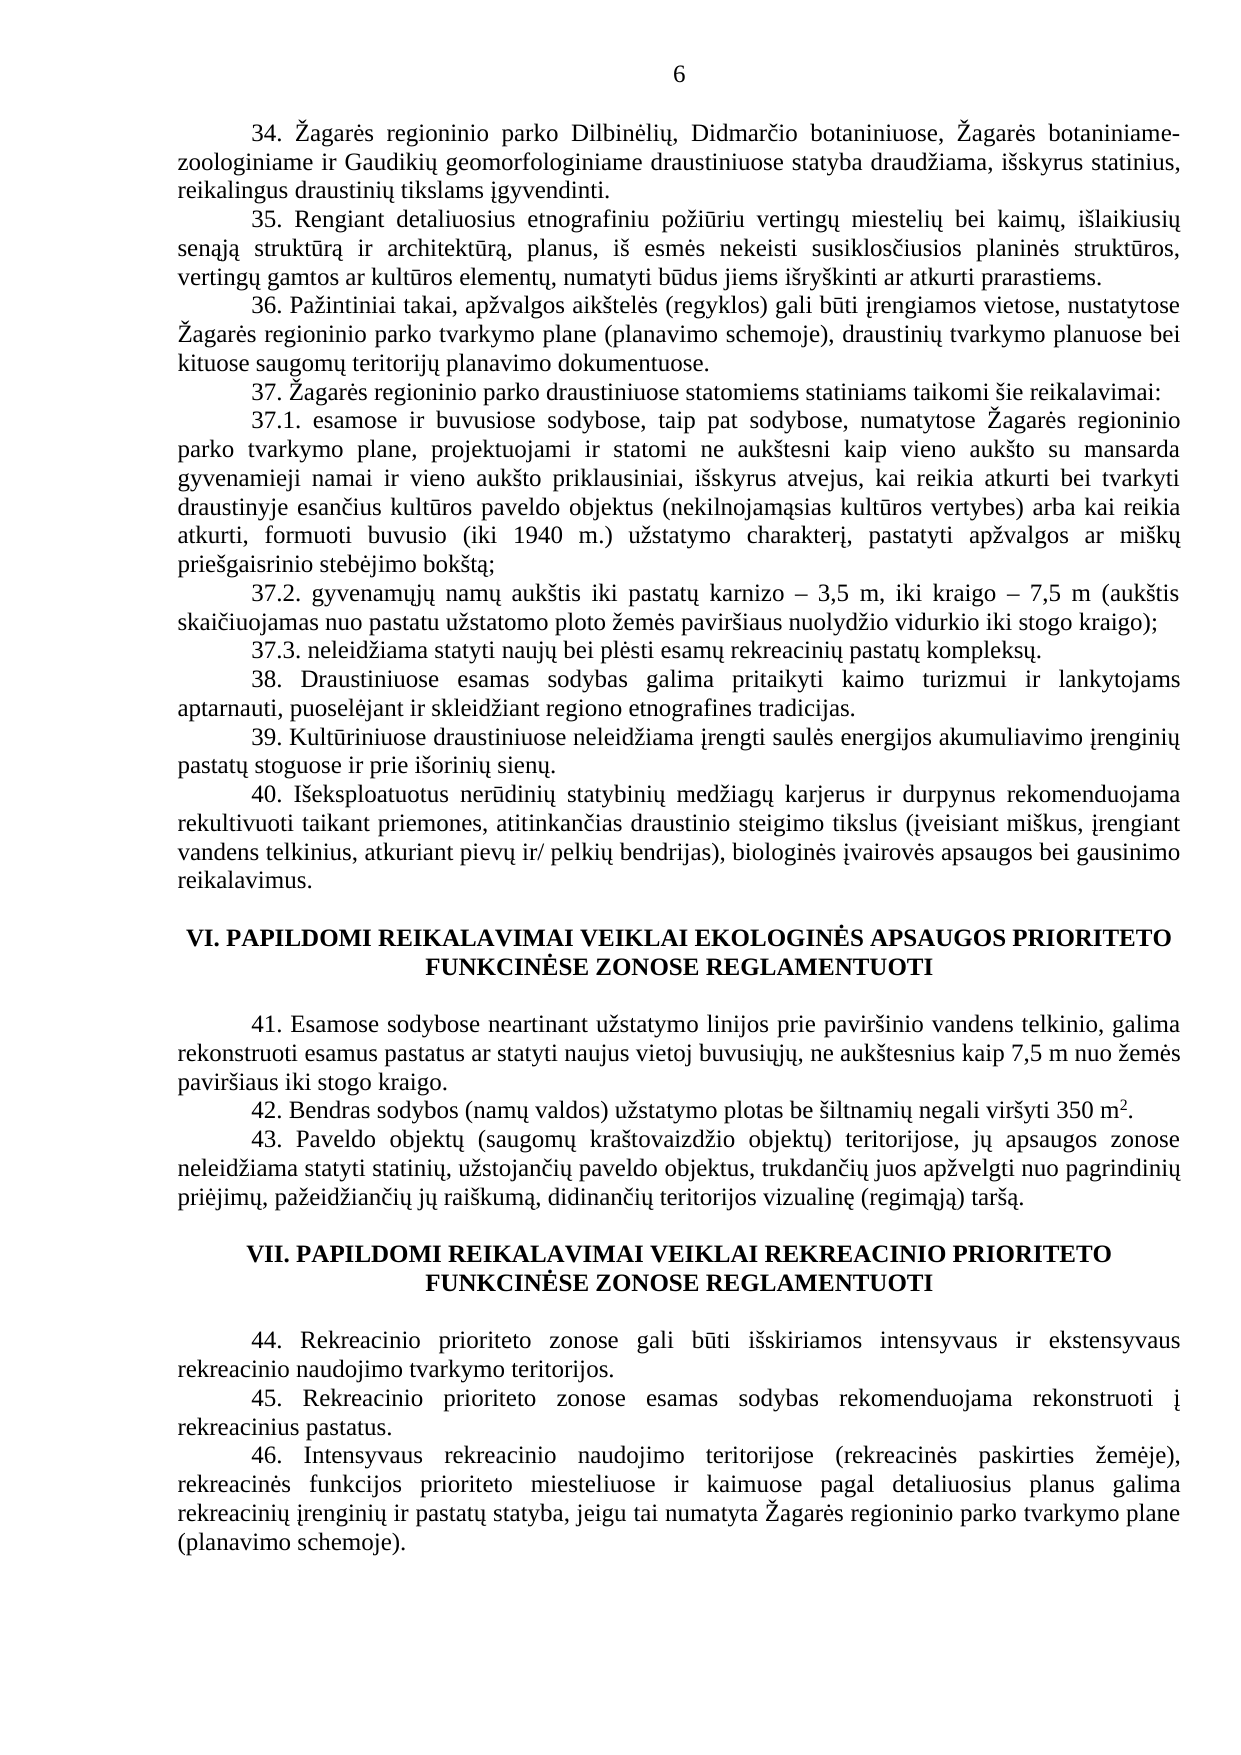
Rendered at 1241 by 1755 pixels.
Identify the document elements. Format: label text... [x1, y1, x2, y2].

text 35. Rengiant detaliuosius etnografiniu požiūriu vertingų miestelių bei kaimų, išlaikiusių senąją struktūrą ir architektūrą, planus, iš esmės nekeisti susiklosčiusios planinės struktūros, vertingų gamtos ar kultūros elementų, numatyti būdus jiems išryškinti ar atkurti prarastiems. [177, 204, 1181, 291]
text 46. Intensyvaus rekreacinio naudojimo teritorijose (rekreacinės paskirties žemėje), rekreacinės funkcijos prioriteto miesteliuose ir kaimuose pagal detaliuosius planus galima rekreacinių įrenginių ir pastatų statyba, jeigu tai numatyta Žagarės regioninio parko tvarkymo plane (planavimo schemoje). [177, 1441, 1181, 1556]
text 37.1. esamose ir buvusiose sodybose, taip pat sodybose, numatytose Žagarės regioninio parko tvarkymo plane, projektuojami ir statomi ne aukštesni kaip vieno aukšto su mansarda gyvenamieji namai ir vieno aukšto priklausiniai, išskyrus atvejus, kai reikia atkurti bei tvarkyti draustinyje esančius kultūros paveldo objektus (nekilnojamąsias kultūros vertybes) arba kai reikia atkurti, formuoti buvusio (iki 1940 m.) užstatymo charakterį, pastatyti apžvalgos ar miškų priešgaisrinio stebėjimo bokštą; [177, 406, 1181, 578]
text 42. Bendras sodybos (namų valdos) užstatymo plotas be šiltnamių negali viršyti 350 m2. [177, 1096, 1181, 1124]
text 34. Žagarės regioninio parko Dilbinėlių, Didmarčio botaniniuose, Žagarės botaniniame-zoologiniame ir Gaudikių geomorfologiniame draustiniuose statyba draudžiama, išskyrus statinius, reikalingus draustinių tikslams įgyvendinti. [177, 118, 1181, 204]
text 40. Išeksploatuotus nerūdinių statybinių medžiagų karjerus ir durpynus rekomenduojama rekultivuoti taikant priemones, atitinkančias draustinio steigimo tikslus (įveisiant miškus, įrengiant vandens telkinius, atkuriant pievų ir/ pelkių bendrijas), biologinės įvairovės apsaugos bei gausinimo reikalavimus. [177, 779, 1181, 894]
text 37.3. neleidžiama statyti naujų bei plėsti esamų rekreacinių pastatų kompleksų. [177, 636, 1181, 664]
text 39. Kultūriniuose draustiniuose neleidžiama įrengti saulės energijos akumuliavimo įrenginių pastatų stoguose ir prie išorinių sienų. [177, 722, 1181, 779]
text VI. PAPILDOMI REIKALAVIMAI VEIKLAI EKOLOGINĖS APSAUGOS prioriteto funkcinėSE zonOSE REGLAMENTUOTI [177, 923, 1181, 981]
text 37. Žagarės regioninio parko draustiniuose statomiems statiniams taikomi šie reikalavimai: [177, 377, 1181, 406]
text 43. Paveldo objektų (saugomų kraštovaizdžio objektų) teritorijose, jų apsaugos zonose neleidžiama statyti statinių, užstojančių paveldo objektus, trukdančių juos apžvelgti nuo pagrindinių priėjimų, pažeidžiančių jų raiškumą, didinančių teritorijos vizualinę (regimąją) taršą. [177, 1124, 1181, 1211]
text 38. Draustiniuose esamas sodybas galima pritaikyti kaimo turizmui ir lankytojams aptarnauti, puoselėjant ir skleidžiant regiono etnografines tradicijas. [177, 664, 1181, 722]
text 37.2. gyvenamųjų namų aukštis iki pastatų karnizo – 3,5 m, iki kraigo – 7,5 m (aukštis skaičiuojamas nuo pastatu užstatomo ploto žemės paviršiaus nuolydžio vidurkio iki stogo kraigo); [177, 578, 1181, 636]
text VII. PAPILDOMI REIKALAVIMAI VEIKLAI rekreacinio prioriteto funkcinėSE zonOSE REGLAMENTUOTI [177, 1239, 1181, 1297]
text 44. Rekreacinio prioriteto zonose gali būti išskiriamos intensyvaus ir ekstensyvaus rekreacinio naudojimo tvarkymo teritorijos. [177, 1326, 1181, 1383]
text 45. Rekreacinio prioriteto zonose esamas sodybas rekomenduojama rekonstruoti į rekreacinius pastatus. [177, 1383, 1181, 1441]
text 41. Esamose sodybose neartinant užstatymo linijos prie paviršinio vandens telkinio, galima rekonstruoti esamus pastatus ar statyti naujus vietoj buvusiųjų, ne aukštesnius kaip 7,5 m nuo žemės paviršiaus iki stogo kraigo. [177, 1009, 1181, 1096]
text 36. Pažintiniai takai, apžvalgos aikštelės (regyklos) gali būti įrengiamos vietose, nustatytose Žagarės regioninio parko tvarkymo plane (planavimo schemoje), draustinių tvarkymo planuose bei kituose saugomų teritorijų planavimo dokumentuose. [177, 291, 1181, 377]
